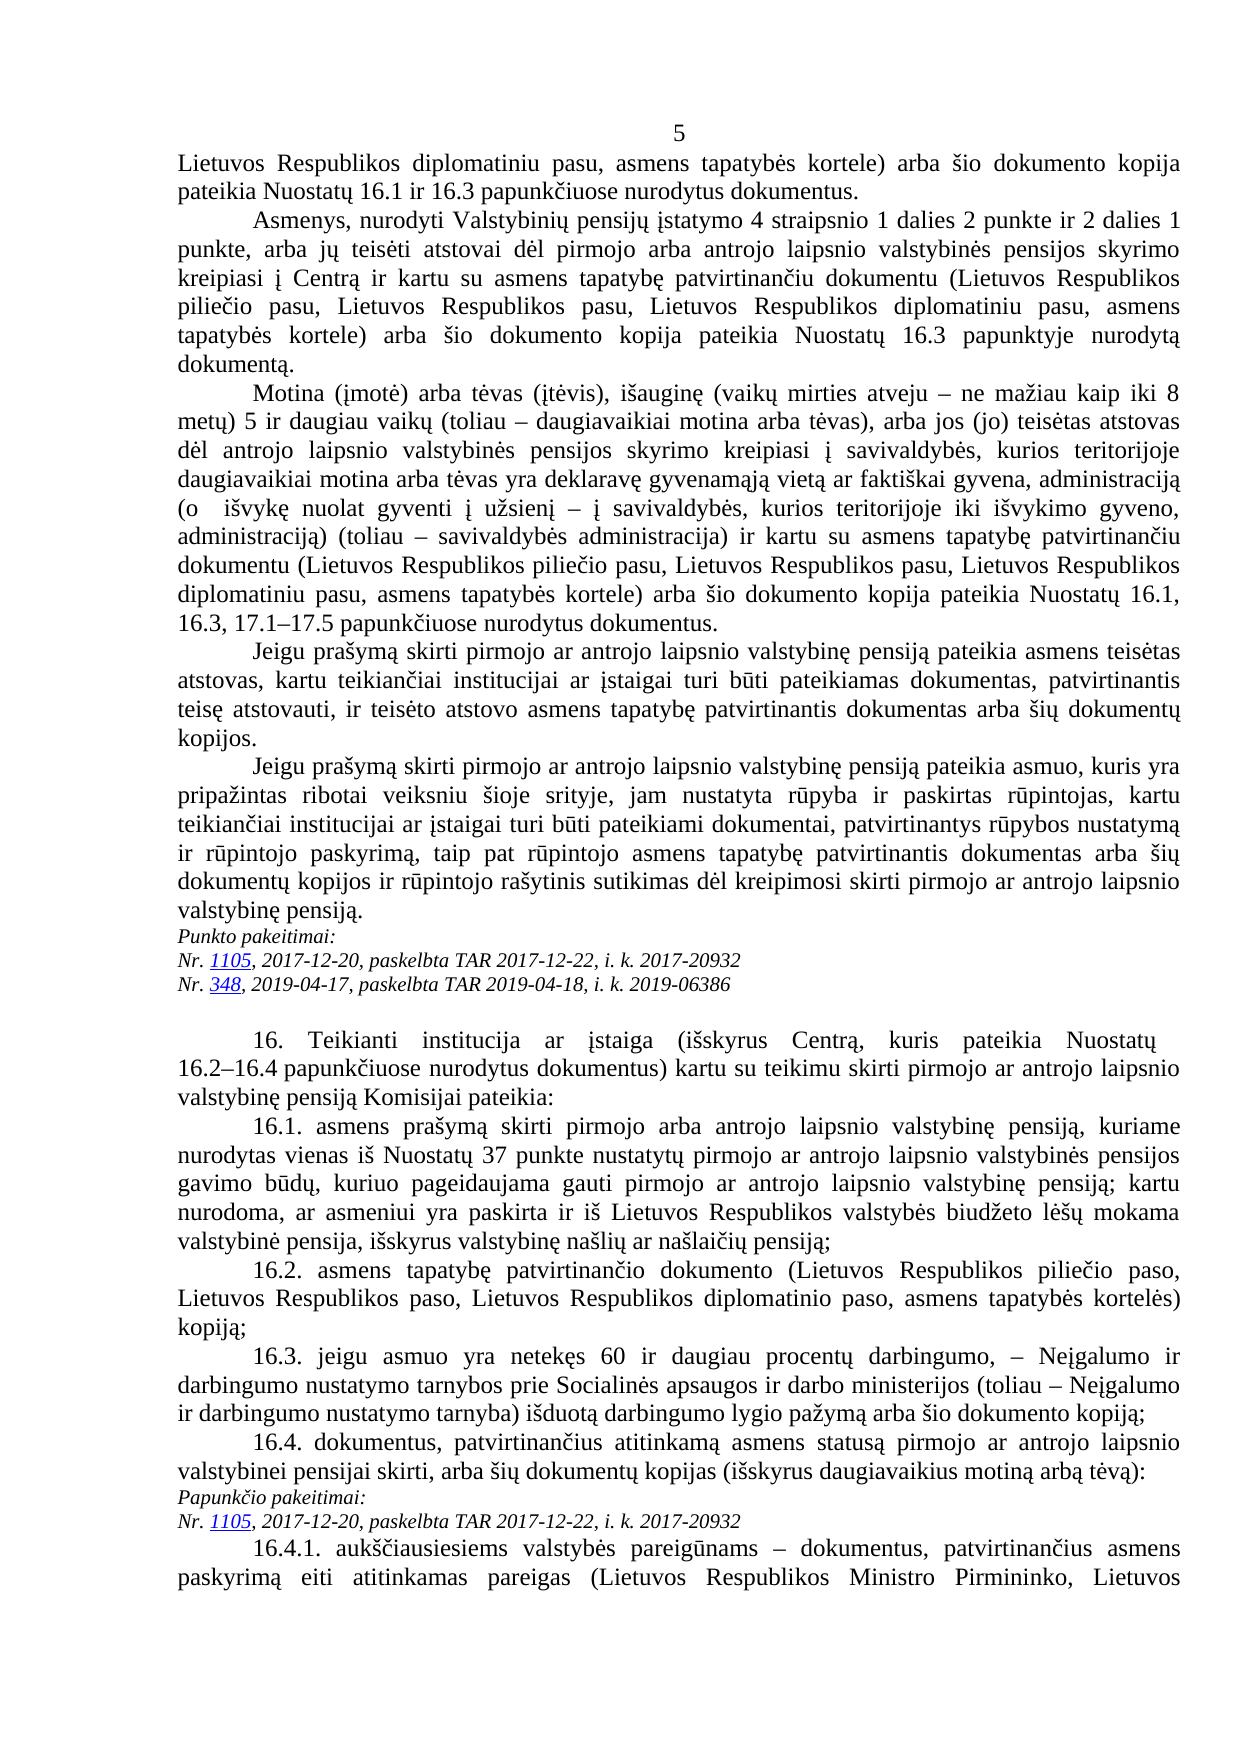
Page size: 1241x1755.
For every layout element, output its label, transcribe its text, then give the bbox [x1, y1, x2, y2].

text Punkto pakeitimai: [177, 924, 1181, 948]
text Jeigu prašymą skirti pirmojo ar antrojo laipsnio valstybinę pensiją pateikia asmuo, kuris yra pripažintas ribotai veiksniu šioje srityje, jam nustatyta rūpyba ir paskirtas rūpintojas, kartu teikiančiai institucijai ar įstaigai turi būti pateikiami dokumentai, patvirtinantys rūpybos nustatymą ir rūpintojo paskyrimą, taip pat rūpintojo asmens tapatybę patvirtinantis dokumentas arba šių dokumentų kopijos ir rūpintojo rašytinis sutikimas dėl kreipimosi skirti pirmojo ar antrojo laipsnio valstybinę pensiją. [177, 751, 1181, 924]
text Nr. 348, 2019-04-17, paskelbta TAR 2019-04-18, i. k. 2019-06386 [177, 972, 1181, 996]
text 16.2. asmens tapatybę patvirtinančio dokumento (Lietuvos Respublikos piliečio paso, Lietuvos Respublikos paso, Lietuvos Respublikos diplomatinio paso, asmens tapatybės kortelės) kopiją; [177, 1255, 1181, 1341]
text 16. Teikianti institucija ar įstaiga (išskyrus Centrą, kuris pateikia Nuostatų 16.2–16.4 papunkčiuose nurodytus dokumentus) kartu su teikimu skirti pirmojo ar antrojo laipsnio valstybinę pensiją Komisijai pateikia: [177, 1025, 1181, 1111]
text 16.1. asmens prašymą skirti pirmojo arba antrojo laipsnio valstybinę pensiją, kuriame nurodytas vienas iš Nuostatų 37 punkte nustatytų pirmojo ar antrojo laipsnio valstybinės pensijos gavimo būdų, kuriuo pageidaujama gauti pirmojo ar antrojo laipsnio valstybinę pensiją; kartu nurodoma, ar asmeniui yra paskirta ir iš Lietuvos Respublikos valstybės biudžeto lėšų mokama valstybinė pensija, išskyrus valstybinę našlių ar našlaičių pensiją; [177, 1111, 1181, 1255]
text 16.4.1. aukščiausiesiems valstybės pareigūnams – dokumentus, patvirtinančius asmens paskyrimą eiti atitinkamas pareigas (Lietuvos Respublikos Ministro Pirmininko, Lietuvos [177, 1533, 1181, 1590]
text Asmenys, nurodyti Valstybinių pensijų įstatymo 4 straipsnio 1 dalies 2 punkte ir 2 dalies 1 punkte, arba jų teisėti atstovai dėl pirmojo arba antrojo laipsnio valstybinės pensijos skyrimo kreipiasi į Centrą ir kartu su asmens tapatybę patvirtinančiu dokumentu (Lietuvos Respublikos piliečio pasu, Lietuvos Respublikos pasu, Lietuvos Respublikos diplomatiniu pasu, asmens tapatybės kortele) arba šio dokumento kopija pateikia Nuostatų 16.3 papunktyje nurodytą dokumentą. [177, 205, 1181, 378]
text Motina (įmotė) arba tėvas (įtėvis), išauginę (vaikų mirties atveju – ne mažiau kaip iki 8 metų) 5 ir daugiau vaikų (toliau – daugiavaikiai motina arba tėvas), arba jos (jo) teisėtas atstovas dėl antrojo laipsnio valstybinės pensijos skyrimo kreipiasi į savivaldybės, kurios teritorijoje daugiavaikiai motina arba tėvas yra deklaravę gyvenamąją vietą ar faktiškai gyvena, administraciją (o išvykę nuolat gyventi į užsienį – į savivaldybės, kurios teritorijoje iki išvykimo gyveno, administraciją) (toliau – savivaldybės administracija) ir kartu su asmens tapatybę patvirtinančiu dokumentu (Lietuvos Respublikos piliečio pasu, Lietuvos Respublikos pasu, Lietuvos Respublikos diplomatiniu pasu, asmens tapatybės kortele) arba šio dokumento kopija pateikia Nuostatų 16.1, 16.3, 17.1–17.5 papunkčiuose nurodytus dokumentus. [177, 378, 1181, 636]
text Nr. 1105, 2017-12-20, paskelbta TAR 2017-12-22, i. k. 2017-20932 [177, 948, 1181, 972]
text Papunkčio pakeitimai: [177, 1485, 1181, 1509]
text Jeigu prašymą skirti pirmojo ar antrojo laipsnio valstybinę pensiją pateikia asmens teisėtas atstovas, kartu teikiančiai institucijai ar įstaigai turi būti pateikiamas dokumentas, patvirtinantis teisę atstovauti, ir teisėto atstovo asmens tapatybę patvirtinantis dokumentas arba šių dokumentų kopijos. [177, 636, 1181, 751]
text Lietuvos Respublikos diplomatiniu pasu, asmens tapatybės kortele) arba šio dokumento kopija pateikia Nuostatų 16.1 ir 16.3 papunkčiuose nurodytus dokumentus. [177, 148, 1181, 205]
text 16.4. dokumentus, patvirtinančius atitinkamą asmens statusą pirmojo ar antrojo laipsnio valstybinei pensijai skirti, arba šių dokumentų kopijas (išskyrus daugiavaikius motiną arbą tėvą): [177, 1427, 1181, 1485]
text 16.3. jeigu asmuo yra netekęs 60 ir daugiau procentų darbingumo, – Neįgalumo ir darbingumo nustatymo tarnybos prie Socialinės apsaugos ir darbo ministerijos (toliau – Neįgalumo ir darbingumo nustatymo tarnyba) išduotą darbingumo lygio pažymą arba šio dokumento kopiją; [177, 1341, 1181, 1427]
text Nr. 1105, 2017-12-20, paskelbta TAR 2017-12-22, i. k. 2017-20932 [177, 1509, 1181, 1533]
